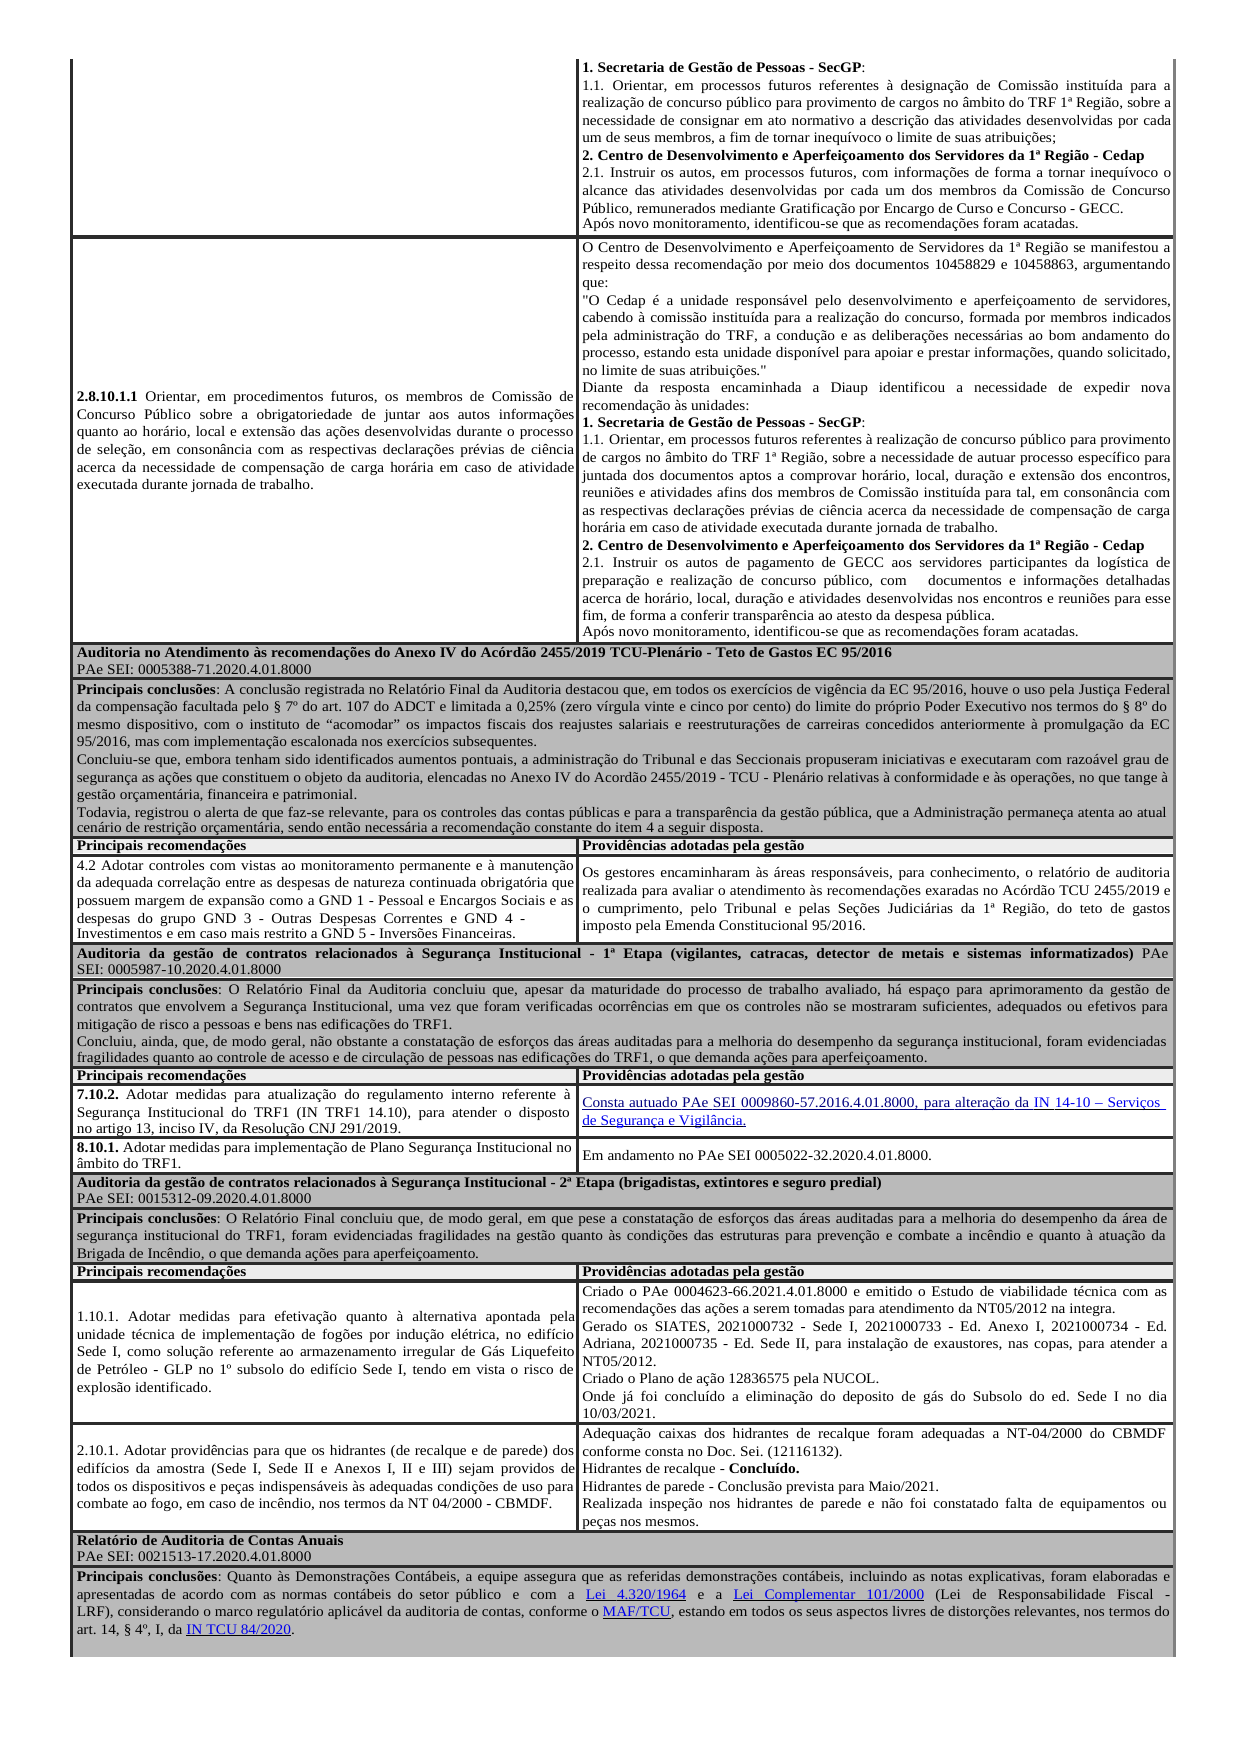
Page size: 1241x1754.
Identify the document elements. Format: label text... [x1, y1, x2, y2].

table_cell 4.2 Adotar controles com vistas ao monitoramento permanente e à manutenção da adequada correlação entre as despesas de natureza continuada obrigatória que possuem margem de expansão como a GND 1 - Pessoal e Encargos Sociais e as despesas do grupo GND 3 - Outras Despesas Correntes e GND 4 - Investimentos e em caso mais restrito a GND 5 - Inversões Financeiras. [73, 857, 576, 942]
table_cell Principais conclusões: O Relatório Final da Auditoria concluiu que, apesar da maturidade do processo de trabalho avaliado, há espaço para aprimoramento da gestão de contratos que envolvem a Segurança Institucional, uma vez que foram verificadas ocorrências em que os controles não se mostraram suficientes, adequados ou efetivos para mitigação de risco a pessoas e bens nas edificações do TRF1. Concluiu, ainda, que, de modo geral, não obstante a constatação de esforços das áreas auditadas para a melhoria do desempenho da segurança institucional, foram evidenciadas fragilidades quanto ao controle de acesso e de circulação de pessoas nas edificações do TRF1, o que demanda ações para aperfeiçoamento. [73, 981, 1173, 1066]
table_cell Auditoria da gestão de contratos relacionados à Segurança Institucional - 1ª Etapa (vigilantes, catracas, detector de metais e sistemas informatizados) PAe SEI: 0005987-10.2020.4.01.8000 [73, 945, 1173, 977]
table_cell Principais recomendações [73, 1265, 576, 1279]
table_cell Relatório de Auditoria de Contas Anuais PAe SEI: 0021513-17.2020.4.01.8000 [73, 1533, 1173, 1565]
table_cell Consta autuado PAe SEI 0009860-57.2016.4.01.8000, para alteração da IN 14-10 – Serviços de Segurança e Vigilância. [579, 1086, 1173, 1136]
table_cell Auditoria no Atendimento às recomendações do Anexo IV do Acórdão 2455/2019 TCU-Plenário - Teto de Gastos EC 95/2016 PAe SEI: 0005388-71.2020.4.01.8000 [73, 645, 1173, 677]
table_cell 2.10.1. Adotar providências para que os hidrantes (de recalque e de parede) dos edifícios da amostra (Sede I, Sede II e Anexos I, II e III) sejam providos de todos os dispositivos e peças indispensáveis às adequadas condições de uso para combate ao fogo, em caso de incêndio, nos termos da NT 04/2000 - CBMDF. [73, 1425, 576, 1529]
table_cell Principais conclusões: Quanto às Demonstrações Contábeis, a equipe assegura que as referidas demonstrações contábeis, incluindo as notas explicativas, foram elaboradas e apresentadas de acordo com as normas contábeis do setor público e com a Lei 4.320/1964 e a Lei Complementar 101/2000 (Lei de Responsabilidade Fiscal - LRF), considerando o marco regulatório aplicável da auditoria de contas, conforme o MAF/TCU, estando em todos os seus aspectos livres de distorções relevantes, nos termos do art. 14, § 4º, I, da IN TCU 84/2020. [73, 1568, 1173, 1657]
table_cell Auditoria da gestão de contratos relacionados à Segurança Institucional - 2ª Etapa (brigadistas, extintores e seguro predial) PAe SEI: 0015312-09.2020.4.01.8000 [73, 1175, 1173, 1207]
table_cell Adequação caixas dos hidrantes de recalque foram adequadas a NT-04/2000 do CBMDF conforme consta no Doc. Sei. (12116132). Hidrantes de recalque - Concluído. Hidrantes de parede - Conclusão prevista para Maio/2021. Realizada inspeção nos hidrantes de parede e não foi constatado falta de equipamentos ou peças nos mesmos. [579, 1425, 1173, 1529]
table_cell Em andamento no PAe SEI 0005022-32.2020.4.01.8000. [579, 1139, 1173, 1172]
table_cell Principais recomendações [73, 839, 576, 853]
table_cell Principais conclusões: O Relatório Final concluiu que, de modo geral, em que pese a constatação de esforços das áreas auditadas para a melhoria do desempenho da área de segurança institucional do TRF1, foram evidenciadas fragilidades na gestão quanto às condições das estruturas para prevenção e combate a incêndio e quanto à atuação da Brigada de Incêndio, o que demanda ações para aperfeiçoamento. [73, 1210, 1173, 1262]
table_cell Providências adotadas pela gestão [579, 1265, 1173, 1279]
table_cell Principais recomendações [73, 1069, 576, 1083]
table_header [73, 59, 576, 235]
table_cell Os gestores encaminharam às áreas responsáveis, para conhecimento, o relatório de auditoria realizada para avaliar o atendimento às recomendações exaradas no Acórdão TCU 2455/2019 e o cumprimento, pelo Tribunal e pelas Seções Judiciárias da 1ª Região, do teto de gastos imposto pela Emenda Constitucional 95/2016. [579, 857, 1173, 942]
table_cell 1.10.1. Adotar medidas para efetivação quanto à alternativa apontada pela unidade técnica de implementação de fogões por indução elétrica, no edifício Sede I, como solução referente ao armazenamento irregular de Gás Liquefeito de Petróleo - GLP no 1º subsolo do edifício Sede I, tendo em vista o risco de explosão identificado. [73, 1283, 576, 1422]
table_cell Principais conclusões: A conclusão registrada no Relatório Final da Auditoria destacou que, em todos os exercícios de vigência da EC 95/2016, houve o uso pela Justiça Federal da compensação facultada pelo § 7º do art. 107 do ADCT e limitada a 0,25% (zero vírgula vinte e cinco por cento) do limite do próprio Poder Executivo nos termos do § 8º do mesmo dispositivo, com o instituto de “acomodar” os impactos fiscais dos reajustes salariais e reestruturações de carreiras concedidos anteriormente à promulgação da EC 95/2016, mas com implementação escalonada nos exercícios subsequentes. Concluiu-se que, embora tenham sido identificados aumentos pontuais, a administração do Tribunal e das Seccionais propuseram iniciativas e executaram com razoável grau de segurança as ações que constituem o objeto da auditoria, elencadas no Anexo IV do Acordão 2455/2019 - TCU - Plenário relativas à conformidade e às operações, no que tange à gestão orçamentária, financeira e patrimonial. Todavia, registrou o alerta de que faz-se relevante, para os controles das contas públicas e para a transparência da gestão pública, que a Administração permaneça atenta ao atual cenário de restrição orçamentária, sendo então necessária a recomendação constante do item 4 a seguir disposta. [73, 680, 1173, 836]
table_cell Criado o PAe 0004623-66.2021.4.01.8000 e emitido o Estudo de viabilidade técnica com as recomendações das ações a serem tomadas para atendimento da NT05/2012 na integra. Gerado os SIATES, 2021000732 - Sede I, 2021000733 - Ed. Anexo I, 2021000734 - Ed. Adriana, 2021000735 - Ed. Sede II, para instalação de exaustores, nas copas, para atender a NT05/2012. Criado o Plano de ação 12836575 pela NUCOL. Onde já foi concluído a eliminação do deposito de gás do Subsolo do ed. Sede I no dia 10/03/2021. [579, 1283, 1173, 1422]
table_cell O Centro de Desenvolvimento e Aperfeiçoamento de Servidores da 1ª Região se manifestou a respeito dessa recomendação por meio dos documentos 10458829 e 10458863, argumentando que: "O Cedap é a unidade responsável pelo desenvolvimento e aperfeiçoamento de servidores, cabendo à comissão instituída para a realização do concurso, formada por membros indicados pela administração do TRF, a condução e as deliberações necessárias ao bom andamento do processo, estando esta unidade disponível para apoiar e prestar informações, quando solicitado, no limite de suas atribuições." Diante da resposta encaminhada a Diaup identificou a necessidade de expedir nova recomendação às unidades: Secretaria de Gestão de Pessoas - SecGP: Orientar, em processos futuros referentes à realização de concurso público para provimento de cargos no âmbito do TRF 1ª Região, sobre a necessidade de autuar processo específico para juntada dos documentos aptos a comprovar horário, local, duração e extensão dos encontros, reuniões e atividades afins dos membros de Comissão instituída para tal, em consonância com as respectivas declarações prévias de ciência acerca da necessidade de compensação de carga horária em caso de atividade executada durante jornada de trabalho. Centro de Desenvolvimento e Aperfeiçoamento dos Servidores da 1ª Região - Cedap Instruir os autos de pagamento de GECC aos servidores participantes da logística de preparação e realização de concurso público, com documentos e informações detalhadas acerca de horário, local, duração e atividades desenvolvidas nos encontros e reuniões para esse fim, de forma a conferir transparência ao atesto da despesa pública. Após novo monitoramento, identificou-se que as recomendações foram acatadas. [579, 239, 1173, 642]
table_header Secretaria de Gestão de Pessoas - SecGP: Orientar, em processos futuros referentes à designação de Comissão instituída para a realização de concurso público para provimento de cargos no âmbito do TRF 1ª Região, sobre a necessidade de consignar em ato normativo a descrição das atividades desenvolvidas por cada um de seus membros, a fim de tornar inequívoco o limite de suas atribuições; Centro de Desenvolvimento e Aperfeiçoamento dos Servidores da 1ª Região - Cedap Instruir os autos, em processos futuros, com informações de forma a tornar inequívoco o alcance das atividades desenvolvidas por cada um dos membros da Comissão de Concurso Público, remunerados mediante Gratificação por Encargo de Curso e Concurso - GECC. Após novo monitoramento, identificou-se que as recomendações foram acatadas. [579, 59, 1173, 235]
table_cell 8.10.1. Adotar medidas para implementação de Plano Segurança Institucional no âmbito do TRF1. [73, 1139, 576, 1172]
table_cell 2.8.10.1.1 Orientar, em procedimentos futuros, os membros de Comissão de Concurso Público sobre a obrigatoriedade de juntar aos autos informações quanto ao horário, local e extensão das ações desenvolvidas durante o processo de seleção, em consonância com as respectivas declarações prévias de ciência acerca da necessidade de compensação de carga horária em caso de atividade executada durante jornada de trabalho. [73, 239, 576, 642]
table_cell 7.10.2. Adotar medidas para atualização do regulamento interno referente à Segurança Institucional do TRF1 (IN TRF1 14.10), para atender o disposto no artigo 13, inciso IV, da Resolução CNJ 291/2019. [73, 1086, 576, 1136]
table_cell Providências adotadas pela gestão [579, 1069, 1173, 1083]
table_cell Providências adotadas pela gestão [579, 839, 1173, 853]
